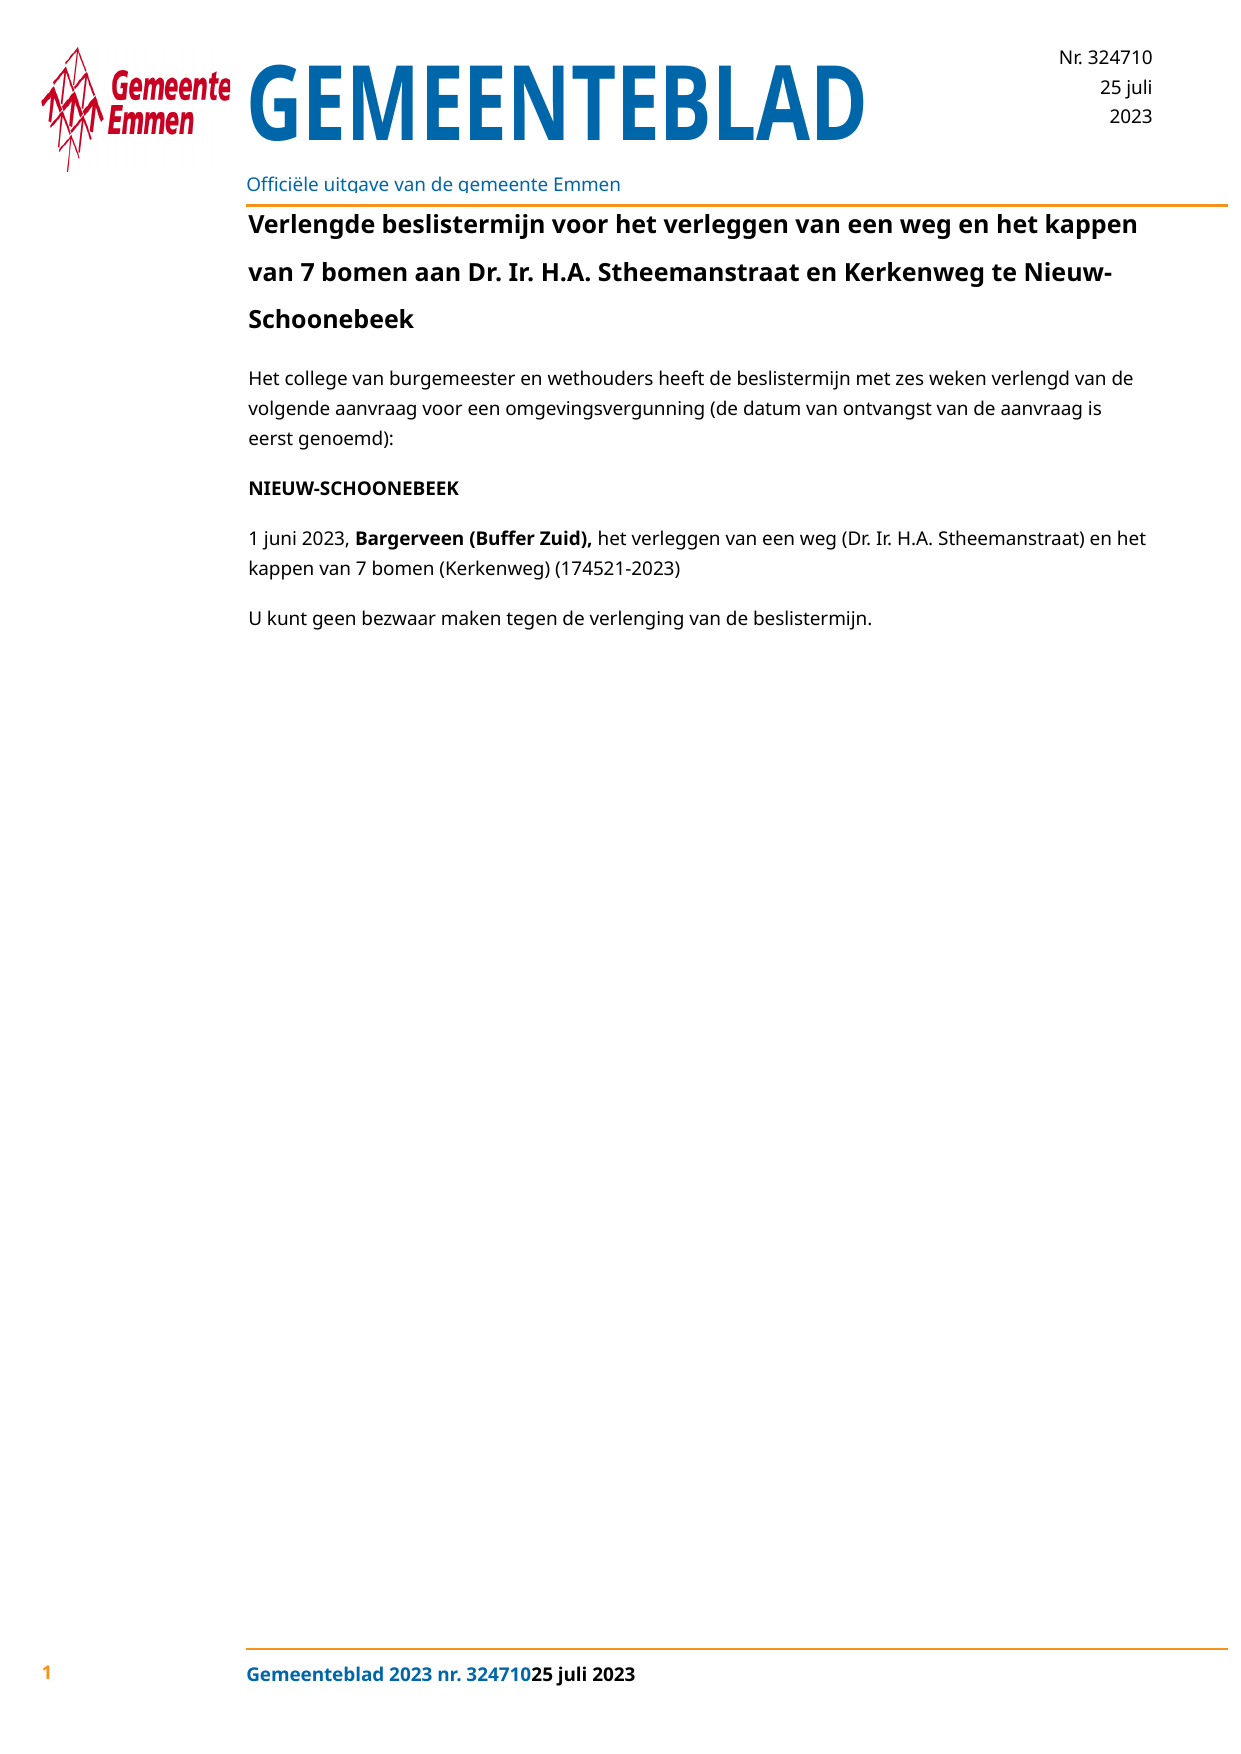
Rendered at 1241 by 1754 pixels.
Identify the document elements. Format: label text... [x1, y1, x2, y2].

text U kunt geen bezwaar maken tegen de verlenging van de beslistermijn. [248, 606, 1152, 631]
picture [41, 47, 231, 172]
text Het college van burgemeester en wethouders heeft de beslistermijn met zes weken verlengd van de volgende aanvraag voor een omgevingsvergunning (de datum van ontvangst van de aanvraag is eerst genoemd): [248, 366, 1152, 450]
text 1 juni 2023, Bargerveen (Buffer Zuid), het verleggen van een weg (Dr. Ir. H.A. Stheemanstraat) en het kappen van 7 bomen (Kerkenweg) (174521-2023) [248, 526, 1152, 581]
text Verlengde beslistermijn voor het verleggen van een weg en het kappen van 7 bomen aan Dr. Ir. H.A. Stheemanstraat en Kerkenweg te Nieuw-Schoonebeek [248, 207, 1152, 336]
text NIEUW-SCHOONEBEEK [248, 475, 1152, 501]
